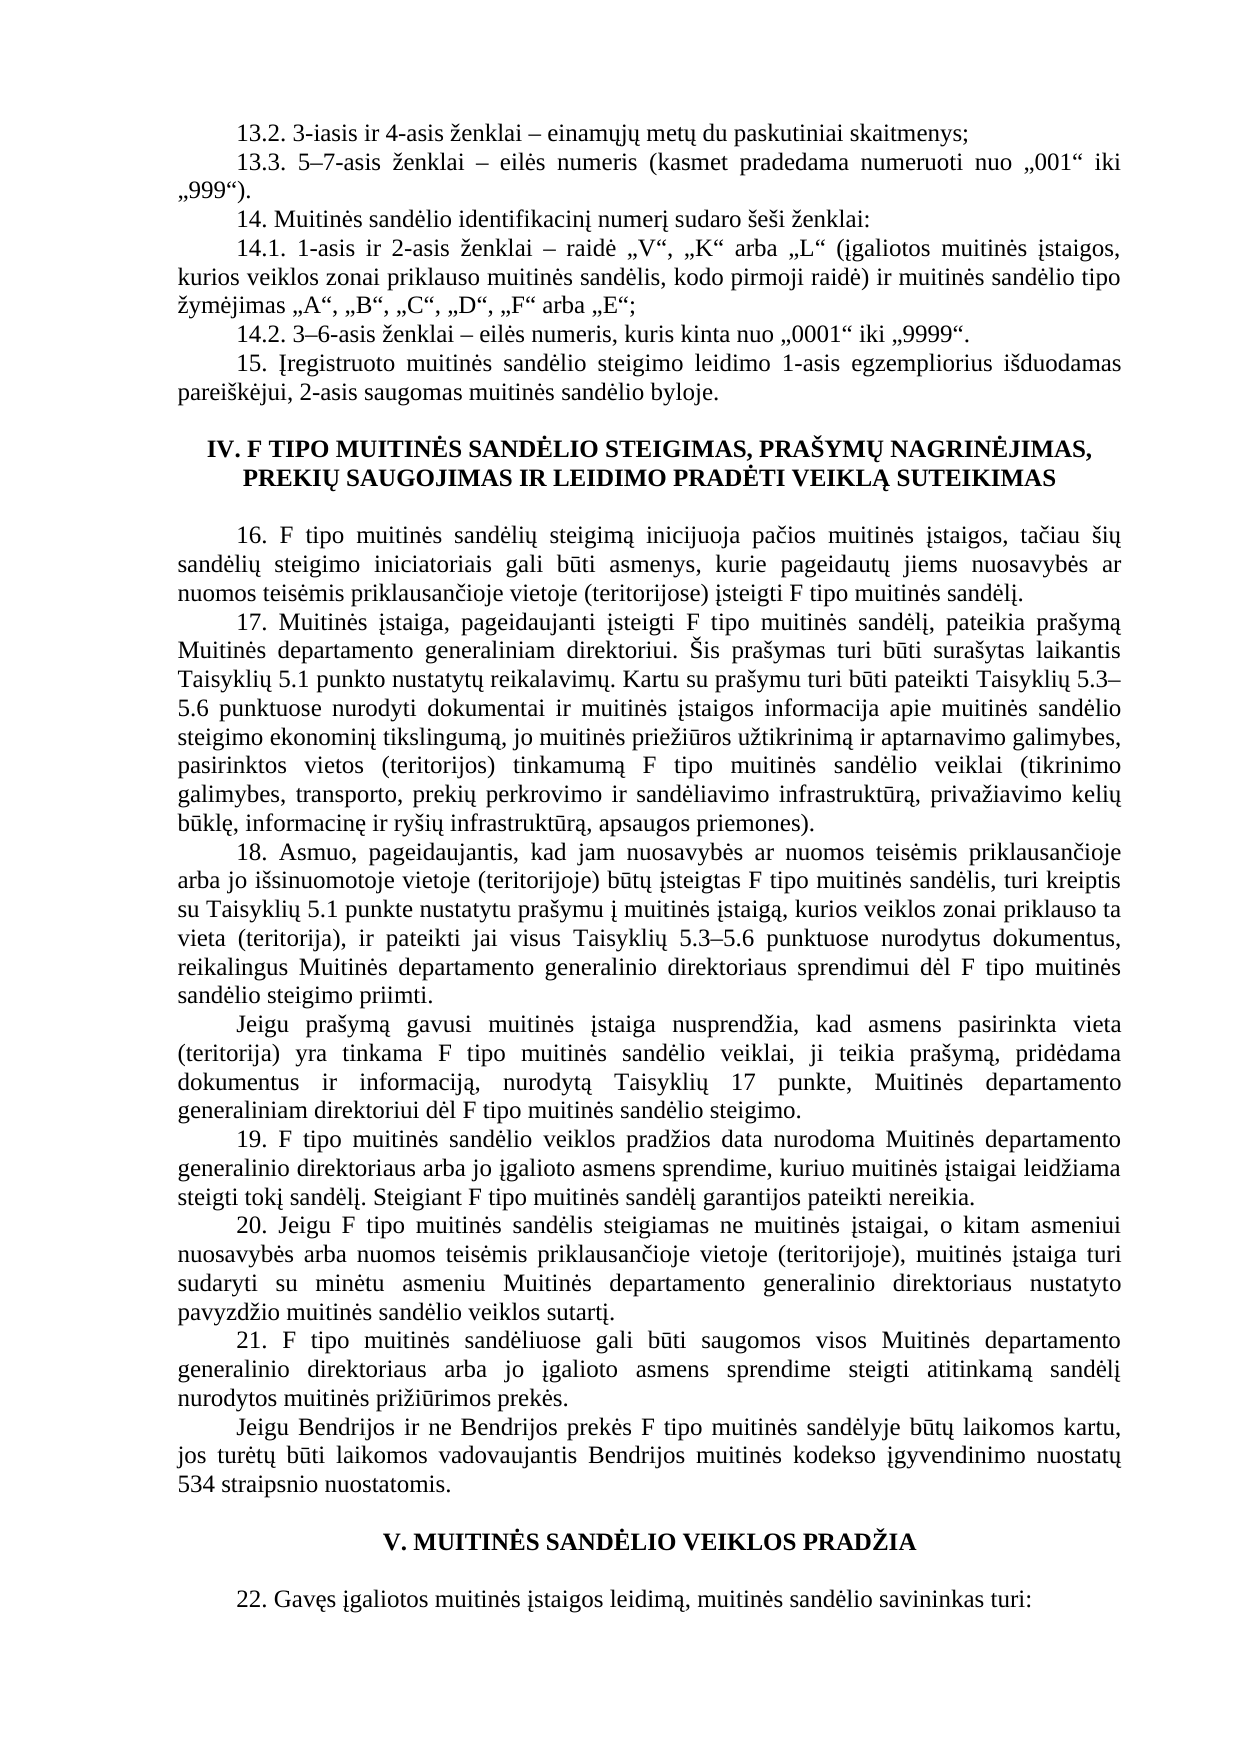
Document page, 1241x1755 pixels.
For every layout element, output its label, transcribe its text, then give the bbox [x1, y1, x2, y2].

text 19. F tipo muitinės sandėlio veiklos pradžios data nurodoma Muitinės departamento generalinio direktoriaus arba jo įgalioto asmens sprendime, kuriuo muitinės įstaigai leidžiama steigti tokį sandėlį. Steigiant F tipo muitinės sandėlį garantijos pateikti nereikia. [177, 1124, 1122, 1211]
text 14. Muitinės sandėlio identifikacinį numerį sudaro šeši ženklai: [177, 204, 1122, 233]
text Jeigu Bendrijos ir ne Bendrijos prekės F tipo muitinės sandėlyje būtų laikomos kartu, jos turėtų būti laikomos vadovaujantis Bendrijos muitinės kodekso įgyvendinimo nuostatų 534 straipsnio nuostatomis. [177, 1412, 1122, 1498]
text 22. Gavęs įgaliotos muitinės įstaigos leidimą, muitinės sandėlio savininkas turi: [177, 1584, 1122, 1613]
text 18. Asmuo, pageidaujantis, kad jam nuosavybės ar nuomos teisėmis priklausančioje arba jo išsinuomotoje vietoje (teritorijoje) būtų įsteigtas F tipo muitinės sandėlis, turi kreiptis su Taisyklių 5.1 punkte nustatytu prašymu į muitinės įstaigą, kurios veiklos zonai priklauso ta vieta (teritorija), ir pateikti jai visus Taisyklių 5.3–5.6 punktuose nurodytus dokumentus, reikalingus Muitinės departamento generalinio direktoriaus sprendimui dėl F tipo muitinės sandėlio steigimo priimti. [177, 837, 1122, 1009]
text V. MUITINĖS SANDĖLIO VEIKLOS PRADŽIA [177, 1527, 1122, 1556]
text 14.2. 3–6-asis ženklai – eilės numeris, kuris kinta nuo „0001“ iki „9999“. [177, 319, 1122, 348]
text 21. F tipo muitinės sandėliuose gali būti saugomos visos Muitinės departamento generalinio direktoriaus arba jo įgalioto asmens sprendime steigti atitinkamą sandėlį nurodytos muitinės prižiūrimos prekės. [177, 1326, 1122, 1412]
text 13.3. 5–7-asis ženklai – eilės numeris (kasmet pradedama numeruoti nuo „001“ iki „999“). [177, 147, 1122, 204]
text 13.2. 3-iasis ir 4-asis ženklai – einamųjų metų du paskutiniai skaitmenys; [177, 118, 1122, 147]
text 15. Įregistruoto muitinės sandėlio steigimo leidimo 1-asis egzempliorius išduodamas pareiškėjui, 2-asis saugomas muitinės sandėlio byloje. [177, 348, 1122, 406]
text 17. Muitinės įstaiga, pageidaujanti įsteigti F tipo muitinės sandėlį, pateikia prašymą Muitinės departamento generaliniam direktoriui. Šis prašymas turi būti surašytas laikantis Taisyklių 5.1 punkto nustatytų reikalavimų. Kartu su prašymu turi būti pateikti Taisyklių 5.3–5.6 punktuose nurodyti dokumentai ir muitinės įstaigos informacija apie muitinės sandėlio steigimo ekonominį tikslingumą, jo muitinės priežiūros užtikrinimą ir aptarnavimo galimybes, pasirinktos vietos (teritorijos) tinkamumą F tipo muitinės sandėlio veiklai (tikrinimo galimybes, transporto, prekių perkrovimo ir sandėliavimo infrastruktūrą, privažiavimo kelių būklę, informacinę ir ryšių infrastruktūrą, apsaugos priemones). [177, 607, 1122, 837]
text 14.1. 1-asis ir 2-asis ženklai – raidė „V“, „K“ arba „L“ (įgaliotos muitinės įstaigos, kurios veiklos zonai priklauso muitinės sandėlis, kodo pirmoji raidė) ir muitinės sandėlio tipo žymėjimas „A“, „B“, „C“, „D“, „F“ arba „E“; [177, 233, 1122, 319]
text Jeigu prašymą gavusi muitinės įstaiga nusprendžia, kad asmens pasirinkta vieta (teritorija) yra tinkama F tipo muitinės sandėlio veiklai, ji teikia prašymą, pridėdama dokumentus ir informaciją, nurodytą Taisyklių 17 punkte, Muitinės departamento generaliniam direktoriui dėl F tipo muitinės sandėlio steigimo. [177, 1009, 1122, 1124]
text 20. Jeigu F tipo muitinės sandėlis steigiamas ne muitinės įstaigai, o kitam asmeniui nuosavybės arba nuomos teisėmis priklausančioje vietoje (teritorijoje), muitinės įstaiga turi sudaryti su minėtu asmeniu Muitinės departamento generalinio direktoriaus nustatyto pavyzdžio muitinės sandėlio veiklos sutartį. [177, 1211, 1122, 1326]
text 16. F tipo muitinės sandėlių steigimą inicijuoja pačios muitinės įstaigos, tačiau šių sandėlių steigimo iniciatoriais gali būti asmenys, kurie pageidautų jiems nuosavybės ar nuomos teisėmis priklausančioje vietoje (teritorijose) įsteigti F tipo muitinės sandėlį. [177, 521, 1122, 607]
text IV. F TIPO MUITINĖS SANDĖLIO STEIGIMAS, PRAŠYMŲ NAGRINĖJIMAS, PREKIŲ SAUGOJIMAS IR LEIDIMO PRADĖTI VEIKLĄ SUTEIKIMAS [177, 434, 1122, 492]
